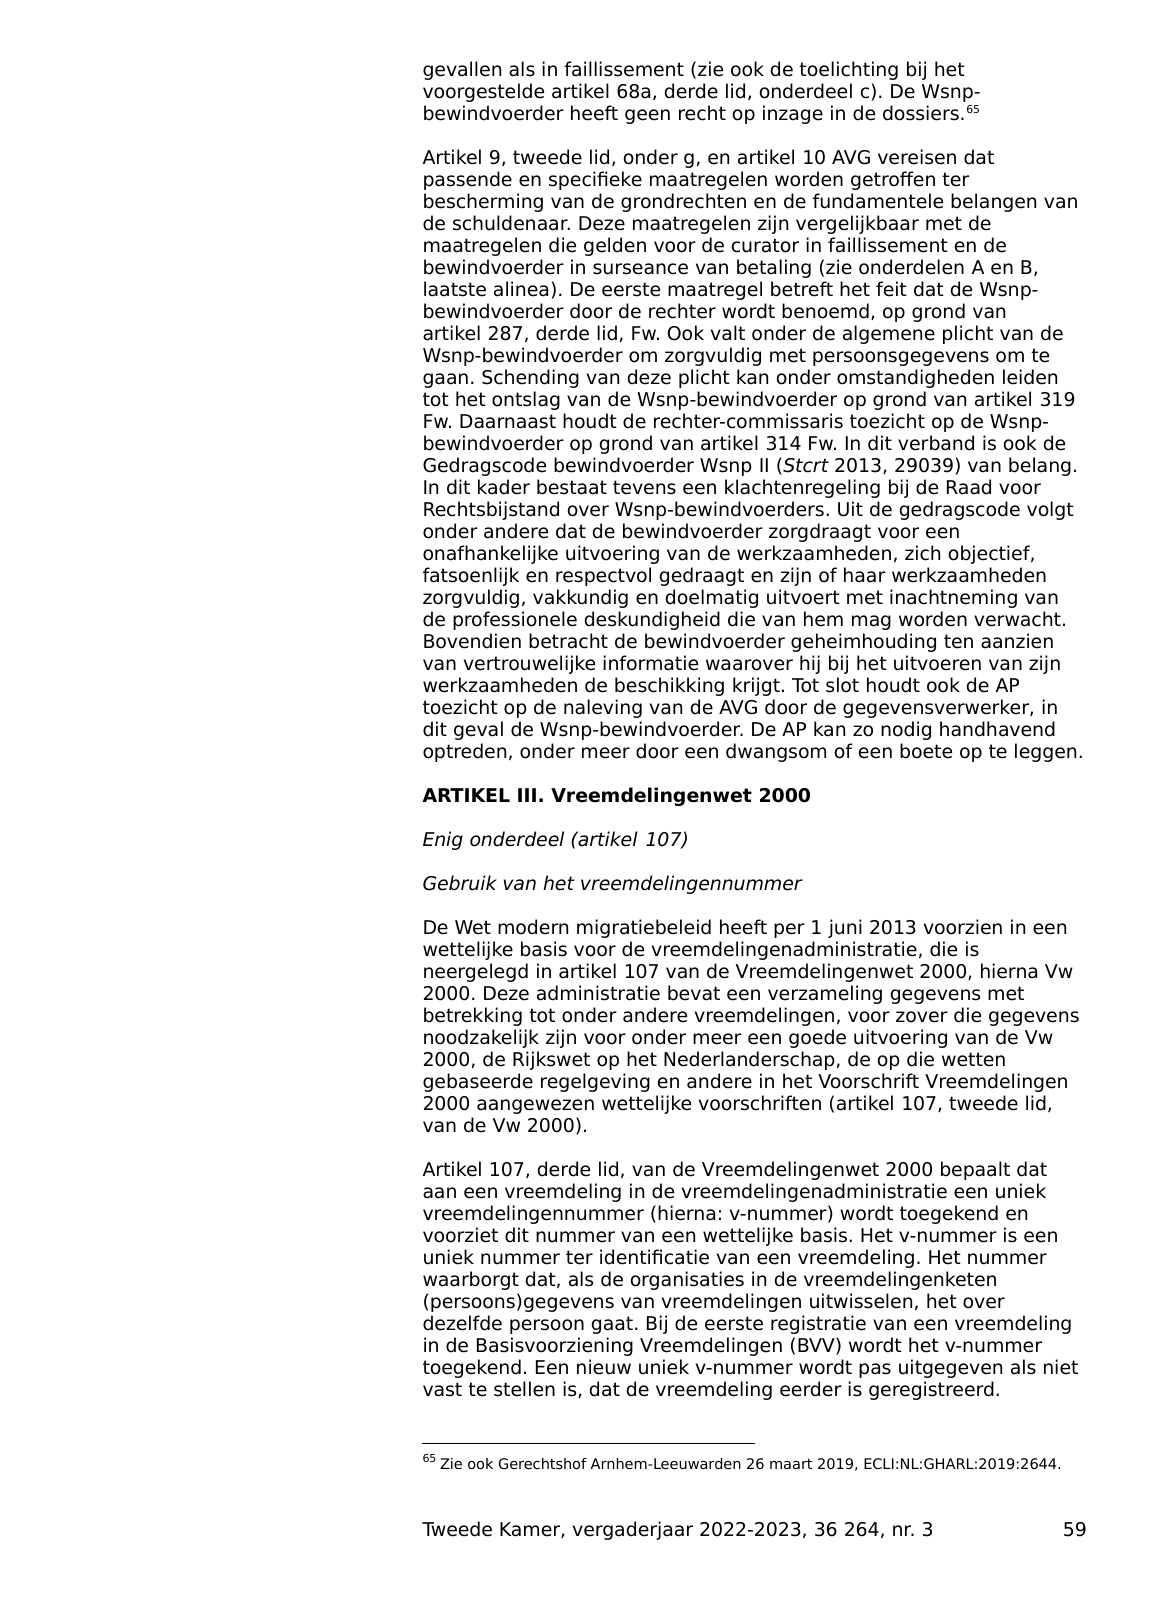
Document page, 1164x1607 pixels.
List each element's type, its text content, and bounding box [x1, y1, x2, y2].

text Zie ook Gerechtshof Arnhem-Leeuwarden 26 maart 2019, ECLI:NL:GHARL:2019:2644. [422, 1452, 1087, 1474]
text gevallen als in faillissement (zie ook de toelichting bij het voorgestelde artikel 68a, derde lid, onderdeel c). De Wsnp-bewindvoerder heeft geen recht op inzage in de dossiers. [422, 59, 1087, 125]
text De Wet modern migratiebeleid heeft per 1 juni 2013 voorzien in een wettelijke basis voor de vreemdelingenadministratie, die is neergelegd in artikel 107 van de Vreemdelingenwet 2000, hierna Vw 2000. Deze administratie bevat een verzameling gegevens met betrekking tot onder andere vreemdelingen, voor zover die gegevens noodzakelijk zijn voor onder meer een goede uitvoering van de Vw 2000, de Rijkswet op het Nederlanderschap, de op die wetten gebaseerde regelgeving en andere in het Voorschrift Vreemdelingen 2000 aangewezen wettelijke voorschriften (artikel 107, tweede lid, van de Vw 2000). [422, 917, 1087, 1137]
text Artikel 9, tweede lid, onder g, en artikel 10 AVG vereisen dat passende en specifieke maatregelen worden getroffen ter bescherming van de grondrechten en de fundamentele belangen van de schuldenaar. Deze maatregelen zijn vergelijkbaar met de maatregelen die gelden voor de curator in faillissement en de bewindvoerder in surseance van betaling (zie onderdelen A en B, laatste alinea). De eerste maatregel betreft het feit dat de Wsnp-bewindvoerder door de rechter wordt benoemd, op grond van artikel 287, derde lid, Fw. Ook valt onder de algemene plicht van de Wsnp-bewindvoerder om zorgvuldig met persoonsgegevens om te gaan. Schending van deze plicht kan onder omstandigheden leiden tot het ontslag van de Wsnp-bewindvoerder op grond van artikel 319 Fw. Daarnaast houdt de rechter-commissaris toezicht op de Wsnp-bewindvoerder op grond van artikel 314 Fw. In dit verband is ook de Gedragscode bewindvoerder Wsnp II (Stcrt 2013, 29039) van belang. In dit kader bestaat tevens een klachtenregeling bij de Raad voor Rechtsbijstand over Wsnp-bewindvoerders. Uit de gedragscode volgt onder andere dat de bewindvoerder zorgdraagt voor een onafhankelijke uitvoering van de werkzaamheden, zich objectief, fatsoenlijk en respectvol gedraagt en zijn of haar werkzaamheden zorgvuldig, vakkundig en doelmatig uitvoert met inachtneming van de professionele deskundigheid die van hem mag worden verwacht. Bovendien betracht de bewindvoerder geheimhouding ten aanzien van vertrouwelijke informatie waarover hij bij het uitvoeren van zijn werkzaamheden de beschikking krijgt. Tot slot houdt ook de AP toezicht op de naleving van de AVG door de gegevensverwerker, in dit geval de Wsnp-bewindvoerder. De AP kan zo nodig handhavend optreden, onder meer door een dwangsom of een boete op te leggen. [422, 147, 1087, 763]
subtitle ARTIKEL III. Vreemdelingenwet 2000 [422, 785, 1087, 807]
subtitle Enig onderdeel (artikel 107) [422, 829, 1087, 851]
subtitle Gebruik van het vreemdelingennummer [422, 873, 1087, 895]
text Artikel 107, derde lid, van de Vreemdelingenwet 2000 bepaalt dat aan een vreemdeling in de vreemdelingenadministratie een uniek vreemdelingennummer (hierna: v-nummer) wordt toegekend en voorziet dit nummer van een wettelijke basis. Het v-nummer is een uniek nummer ter identificatie van een vreemdeling. Het nummer waarborgt dat, als de organisaties in de vreemdelingenketen (persoons)gegevens van vreemdelingen uitwisselen, het over dezelfde persoon gaat. Bij de eerste registratie van een vreemdeling in de Basisvoorziening Vreemdelingen (BVV) wordt het v-nummer toegekend. Een nieuw uniek v-nummer wordt pas uitgegeven als niet vast te stellen is, dat de vreemdeling eerder is geregistreerd. [422, 1159, 1087, 1401]
